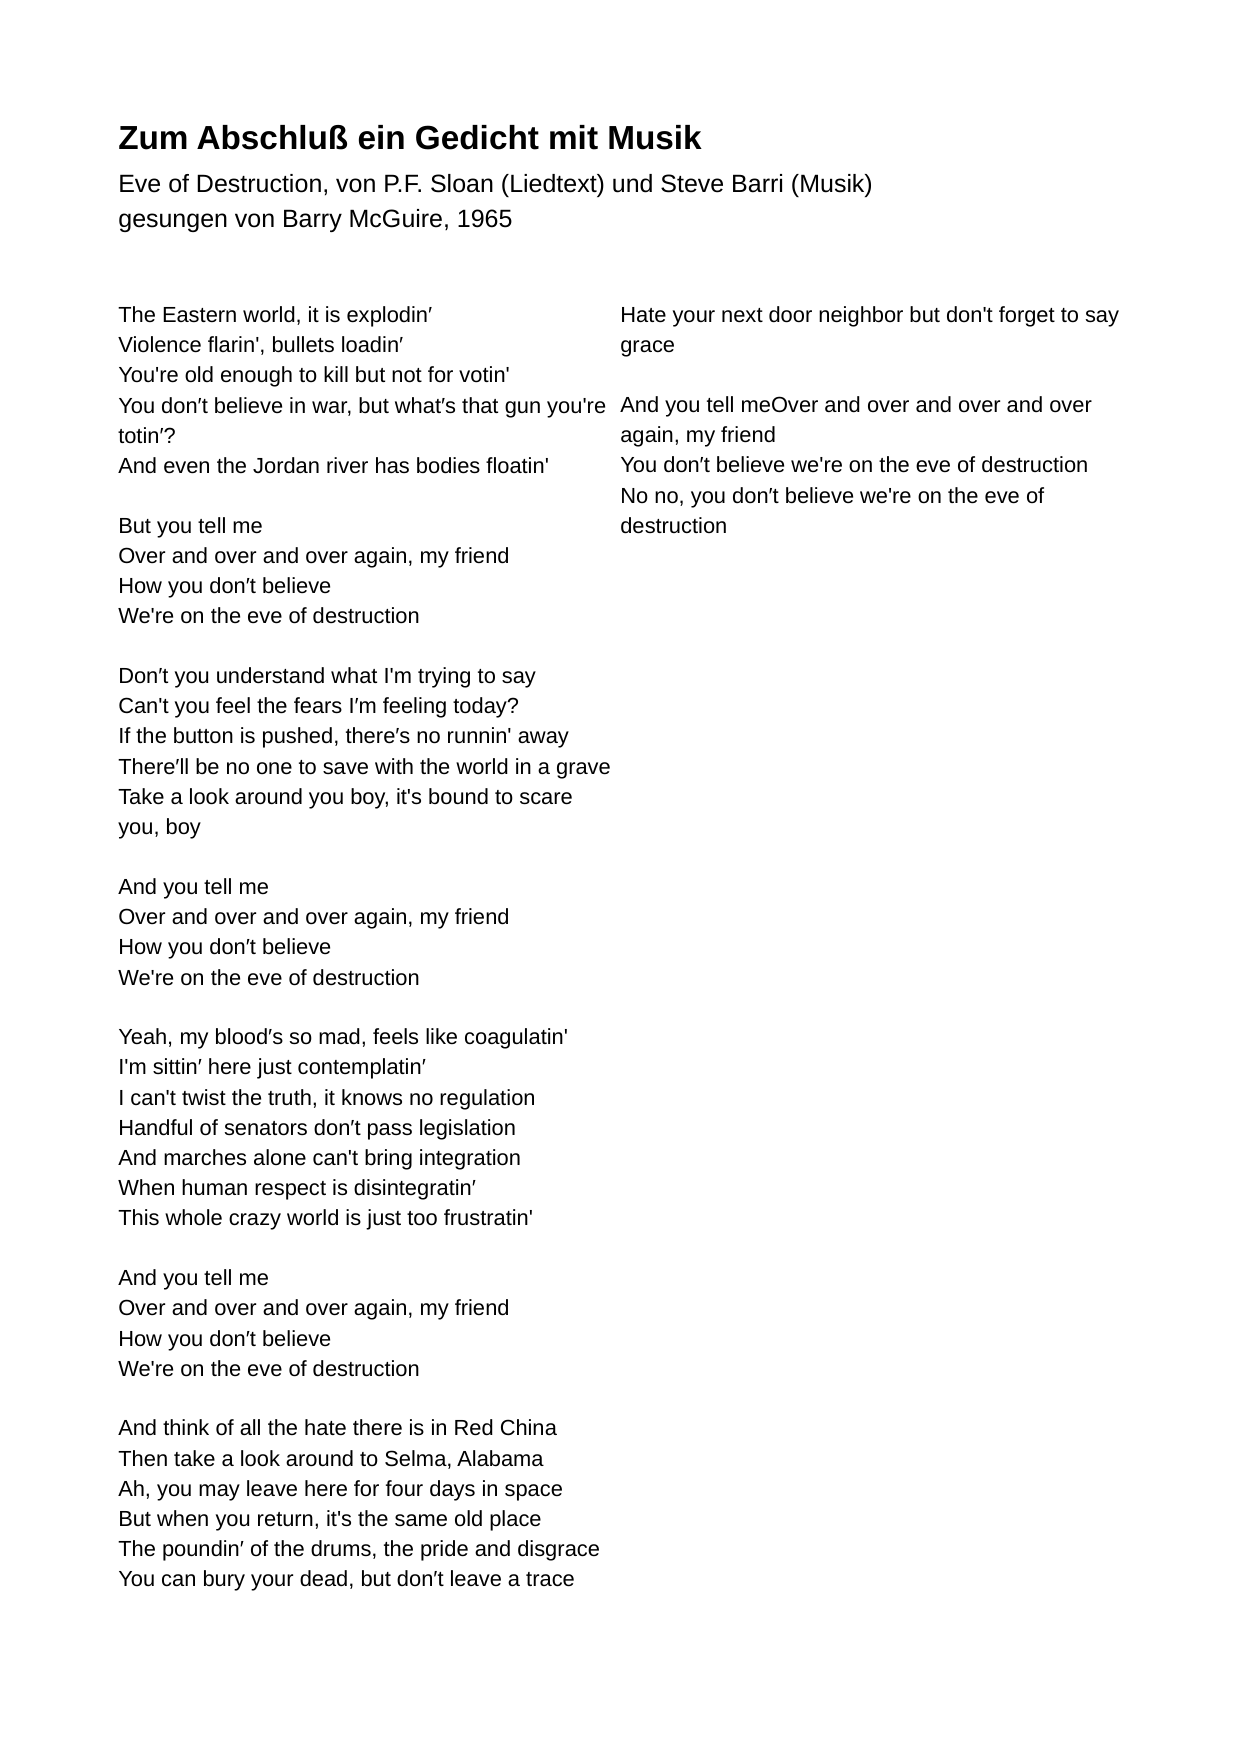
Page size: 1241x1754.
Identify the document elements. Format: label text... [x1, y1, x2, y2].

subtitle Zum Abschluß ein Gedicht mit Musik [118, 118, 1122, 157]
text Hate your next door neighbor but don't forget to say grace [620, 302, 1122, 357]
text Yeah, my blood′s so mad, feels like coagulatin' I'm sittin′ here just contemplatin′ I can't twist the truth, it knows no regulation Handful of senators don′t pass legislation And marches alone can't bring integration When human respect is disintegratin′ This whole crazy world is just too frustratin' [118, 1024, 620, 1231]
text And you tell meOver and over and over and over again, my friend You don′t believe we're on the eve of destruction No no, you don′t believe we're on the eve of destruction [620, 392, 1122, 538]
text Don′t you understand what I'm trying to say Can't you feel the fears I′m feeling today? If the button is pushed, there′s no runnin' away There′ll be no one to save with the world in a grave Take a look around you boy, it's bound to scare you, boy [118, 663, 620, 839]
text Eve of Destruction, von P.F. Sloan (Liedtext) und Steve Barri (Musik) gesungen von Barry McGuire, 1965 [118, 169, 1122, 267]
text And you tell me Over and over and over again, my friend How you don′t believe We're on the eve of destruction [118, 874, 620, 989]
text And you tell me Over and over and over again, my friend How you don′t believe We're on the eve of destruction [118, 1265, 620, 1381]
text The Eastern world, it is explodin′ Violence flarin', bullets loadin′ You're old enough to kill but not for votin' You don′t believe in war, but what′s that gun you're totin′? And even the Jordan river has bodies floatin' [118, 302, 620, 478]
text And think of all the hate there is in Red China Then take a look around to Selma, Alabama Ah, you may leave here for four days in space But when you return, it's the same old place The poundin′ of the drums, the pride and disgrace You can bury your dead, but don′t leave a trace [118, 1415, 620, 1592]
text But you tell me Over and over and over again, my friend How you don′t believe We're on the eve of destruction [118, 513, 620, 628]
